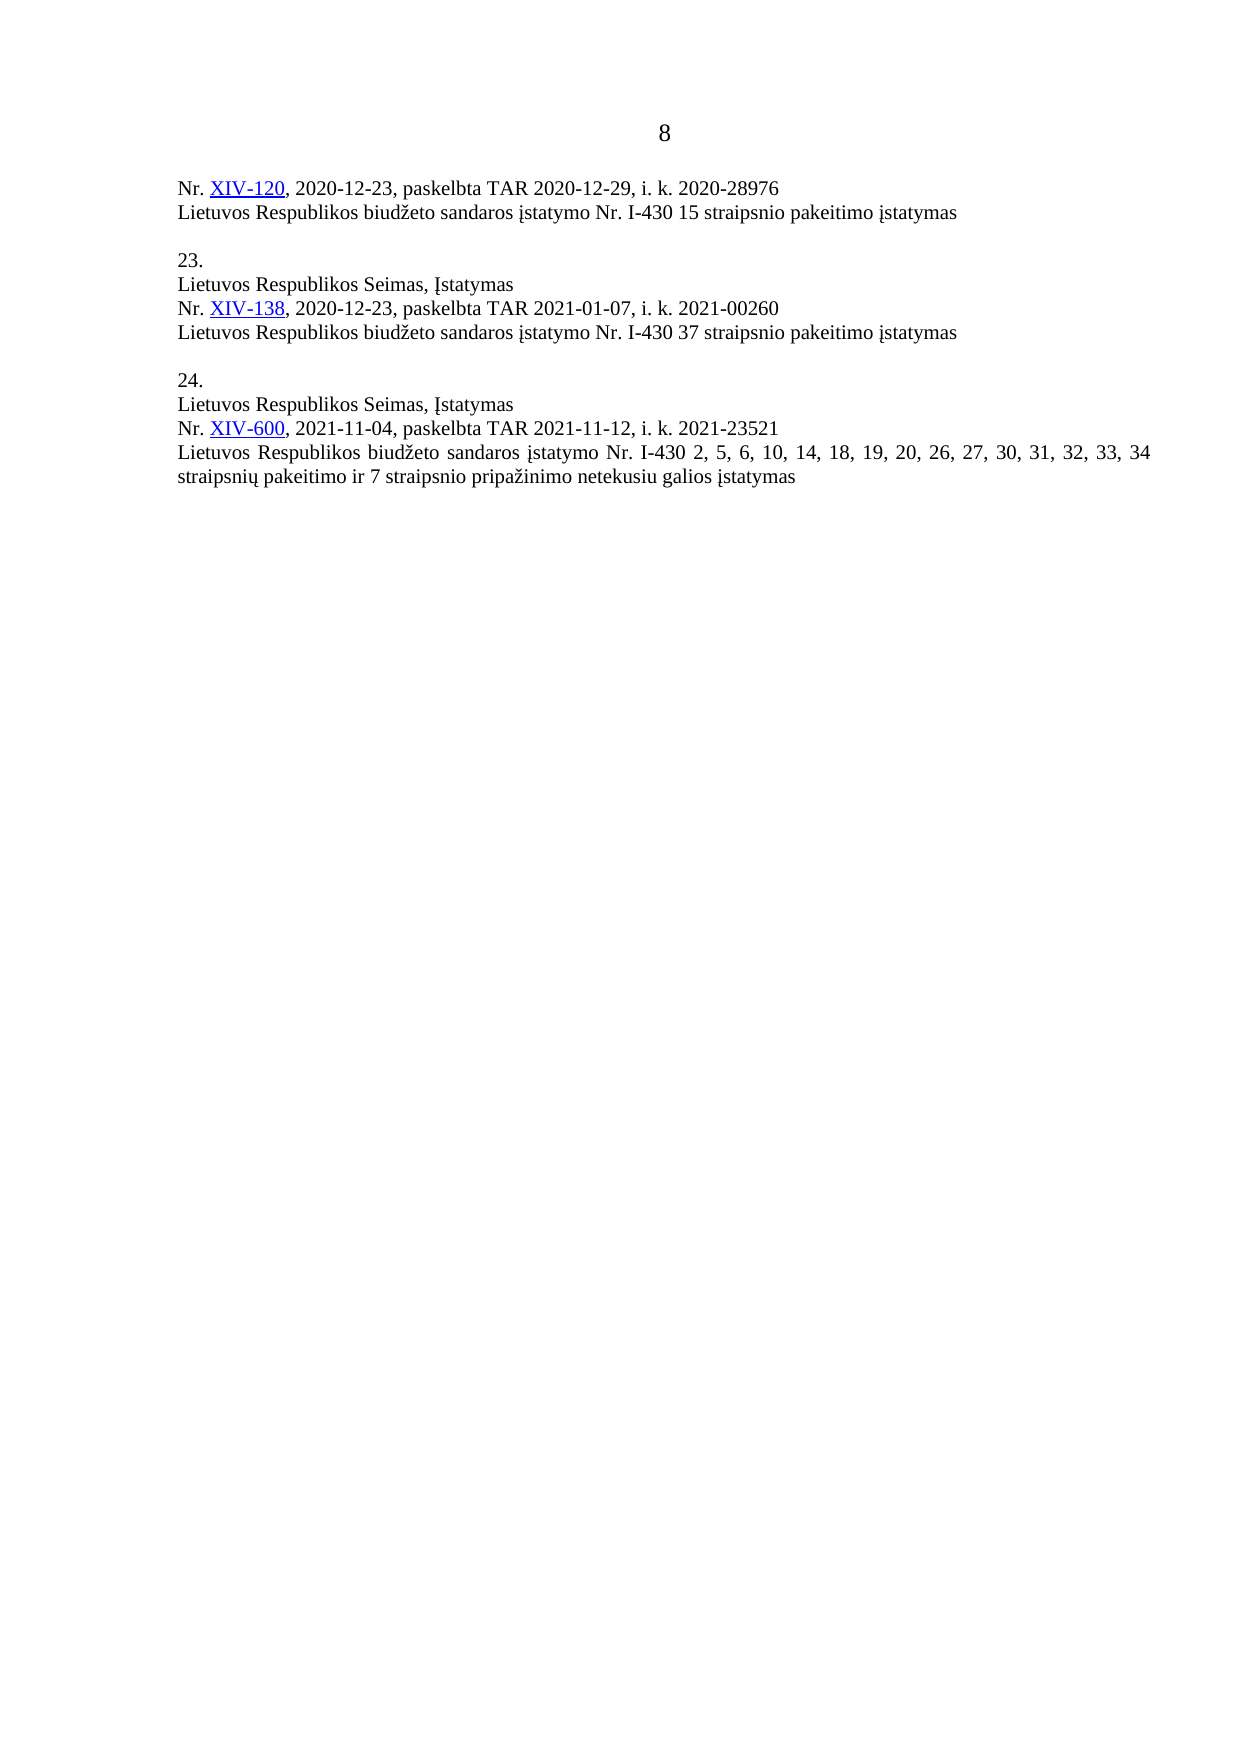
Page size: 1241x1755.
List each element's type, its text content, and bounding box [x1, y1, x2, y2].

text 23. [177, 248, 1152, 272]
text Lietuvos Respublikos biudžeto sandaros įstatymo Nr. I-430 2, 5, 6, 10, 14, 18, 19, 20, 26, 27, 30, 31, 32, 33, 34 straipsnių pakeitimo ir 7 straipsnio pripažinimo netekusiu galios įstatymas [177, 440, 1152, 488]
text Lietuvos Respublikos Seimas, Įstatymas [177, 272, 1152, 296]
text 24. [177, 368, 1152, 392]
text Lietuvos Respublikos biudžeto sandaros įstatymo Nr. I-430 37 straipsnio pakeitimo įstatymas [177, 320, 1152, 344]
text Lietuvos Respublikos Seimas, Įstatymas [177, 392, 1152, 416]
text Nr. XIV-120, 2020-12-23, paskelbta TAR 2020-12-29, i. k. 2020-28976 [177, 176, 1152, 200]
text Lietuvos Respublikos biudžeto sandaros įstatymo Nr. I-430 15 straipsnio pakeitimo įstatymas [177, 200, 1152, 224]
text Nr. XIV-138, 2020-12-23, paskelbta TAR 2021-01-07, i. k. 2021-00260 [177, 296, 1152, 320]
text Nr. XIV-600, 2021-11-04, paskelbta TAR 2021-11-12, i. k. 2021-23521 [177, 416, 1152, 440]
